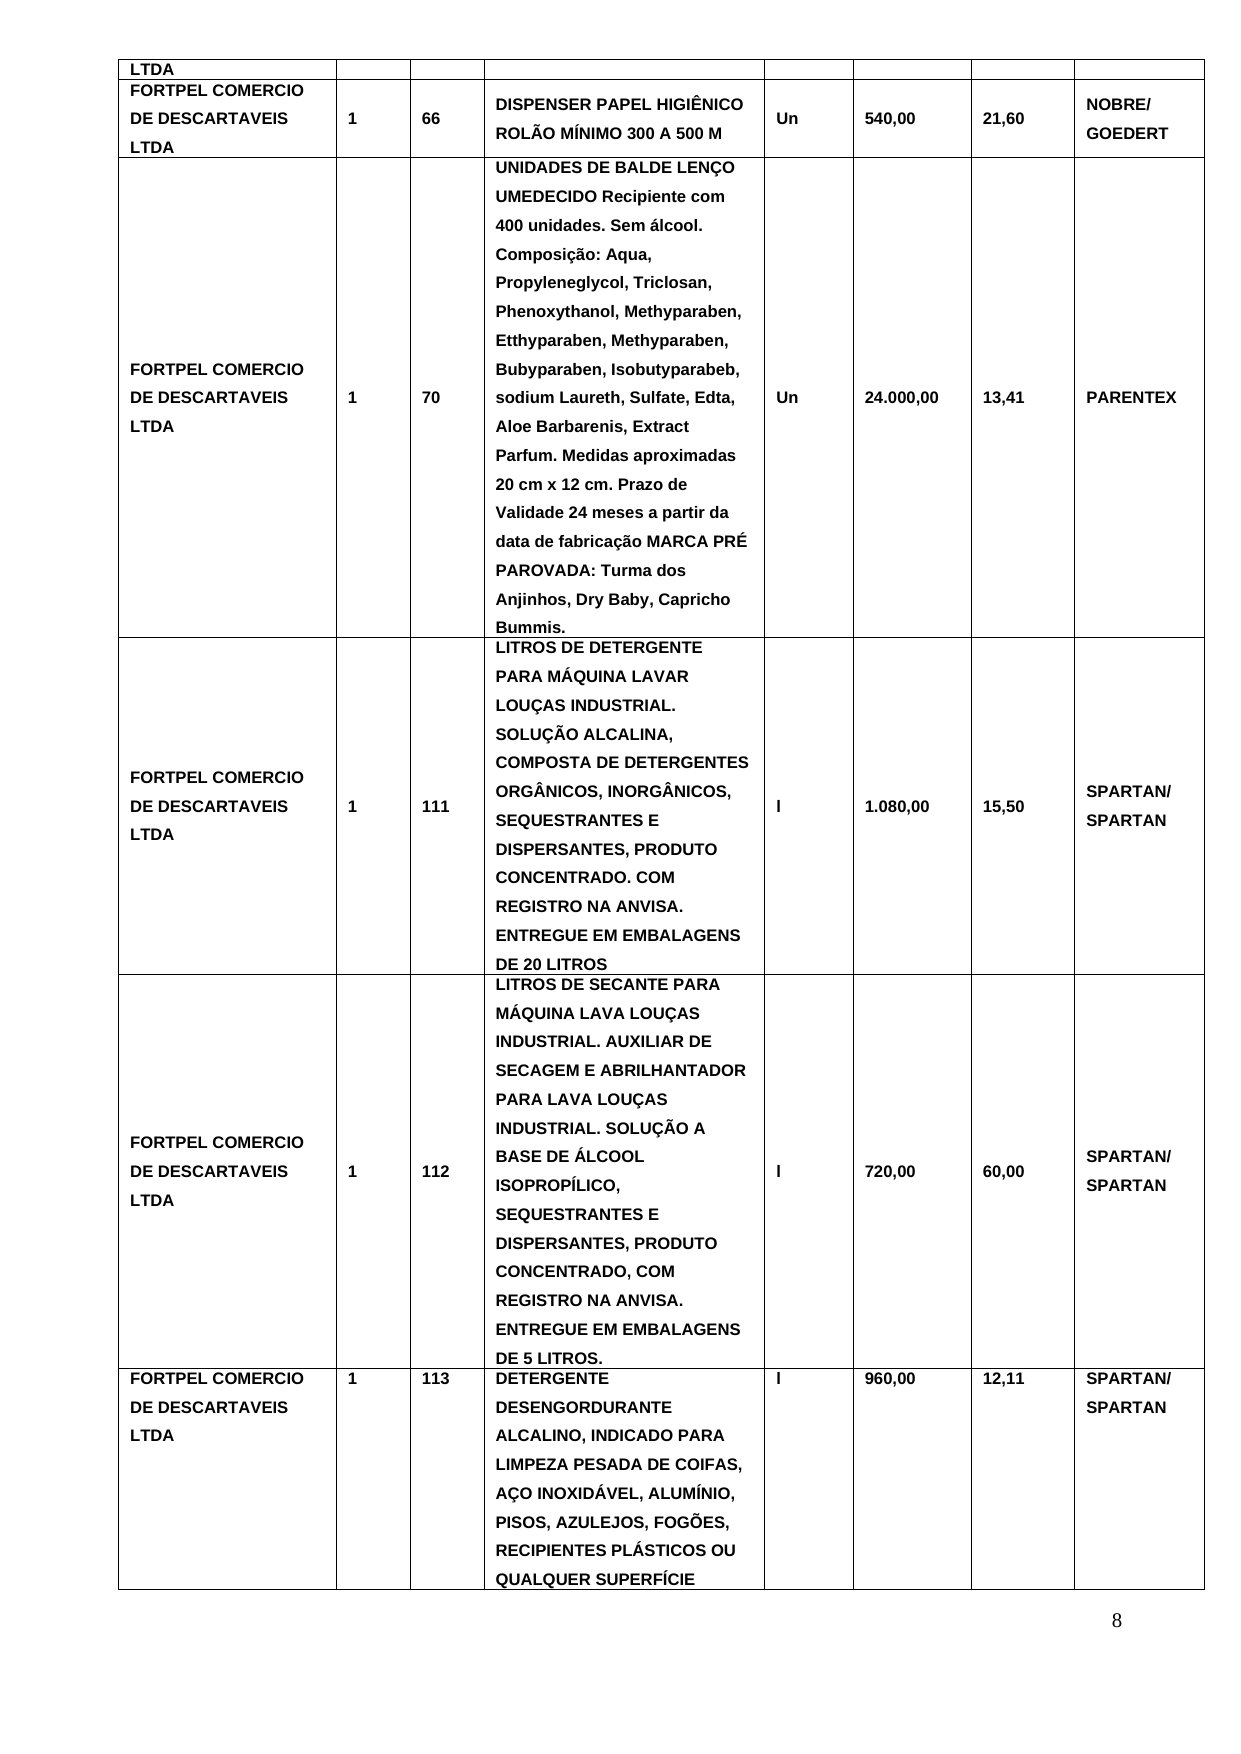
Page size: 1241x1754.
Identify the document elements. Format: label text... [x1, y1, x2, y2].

table_cell LTDA [119, 60, 336, 79]
table_cell SPARTAN/SPARTAN [1075, 1369, 1204, 1589]
table_cell 13,41 [972, 158, 1074, 637]
table_cell Un [765, 158, 853, 637]
table_cell 24.000,00 [854, 158, 971, 637]
table_cell 21,60 [972, 80, 1074, 157]
table_cell DISPENSER PAPEL HIGIÊNICO ROLÃO MÍNIMO 300 A 500 M [485, 80, 764, 157]
table_cell FORTPEL COMERCIO DE DESCARTAVEIS LTDA [119, 80, 336, 157]
table_cell [337, 60, 410, 79]
table_cell Un [765, 80, 853, 157]
table_cell [765, 60, 853, 79]
table_cell SPARTAN/SPARTAN [1075, 638, 1204, 974]
table_cell FORTPEL COMERCIO DE DESCARTAVEIS LTDA [119, 638, 336, 974]
table_cell SPARTAN/SPARTAN [1075, 975, 1204, 1368]
table_cell 12,11 [972, 1369, 1074, 1589]
table_cell NOBRE/GOEDERT [1075, 80, 1204, 157]
table_cell UNIDADES DE BALDE LENÇO UMEDECIDO Recipiente com 400 unidades. Sem álcool. Composição: Aqua, Propyleneglycol, Triclosan, Phenoxythanol, Methyparaben, Etthyparaben, Methyparaben, Bubyparaben, Isobutyparabeb, sodium Laureth, Sulfate, Edta, Aloe Barbarenis, Extract Parfum. Medidas aproximadas 20 cm x 12 cm. Prazo de Validade 24 meses a partir da data de fabricação MARCA PRÉ PAROVADA: Turma dos Anjinhos, Dry Baby, Capricho Bummis. [485, 158, 764, 637]
table_cell LITROS DE SECANTE PARA MÁQUINA LAVA LOUÇAS INDUSTRIAL. AUXILIAR DE SECAGEM E ABRILHANTADOR PARA LAVA LOUÇAS INDUSTRIAL. SOLUÇÃO A BASE DE ÁLCOOL ISOPROPÍLICO, SEQUESTRANTES E DISPERSANTES, PRODUTO CONCENTRADO, COM REGISTRO NA ANVISA. ENTREGUE EM EMBALAGENS DE 5 LITROS. [485, 975, 764, 1368]
table_cell [1075, 60, 1204, 79]
table_cell [485, 60, 764, 79]
table_cell 1 [337, 158, 410, 637]
table_cell 1 [337, 1369, 410, 1589]
table_cell 70 [411, 158, 484, 637]
table_cell 960,00 [854, 1369, 971, 1589]
table_cell 1 [337, 975, 410, 1368]
table_cell FORTPEL COMERCIO DE DESCARTAVEIS LTDA [119, 158, 336, 637]
table_cell l [765, 638, 853, 974]
table_cell 60,00 [972, 975, 1074, 1368]
table_cell l [765, 1369, 853, 1589]
table_cell 66 [411, 80, 484, 157]
table_cell LITROS DE DETERGENTE PARA MÁQUINA LAVAR LOUÇAS INDUSTRIAL. SOLUÇÃO ALCALINA, COMPOSTA DE DETERGENTES ORGÂNICOS, INORGÂNICOS, SEQUESTRANTES E DISPERSANTES, PRODUTO CONCENTRADO. COM REGISTRO NA ANVISA. ENTREGUE EM EMBALAGENS DE 20 LITROS [485, 638, 764, 974]
table_cell 1 [337, 80, 410, 157]
table_cell 1.080,00 [854, 638, 971, 974]
table_cell [411, 60, 484, 79]
table_cell 111 [411, 638, 484, 974]
table_cell 540,00 [854, 80, 971, 157]
table_cell [972, 60, 1074, 79]
table_cell l [765, 975, 853, 1368]
table_cell FORTPEL COMERCIO DE DESCARTAVEIS LTDA [119, 1369, 336, 1589]
table_cell 113 [411, 1369, 484, 1589]
table_cell [854, 60, 971, 79]
table_cell PARENTEX [1075, 158, 1204, 637]
table_cell 1 [337, 638, 410, 974]
table_cell 15,50 [972, 638, 1074, 974]
table_cell 112 [411, 975, 484, 1368]
table_cell 720,00 [854, 975, 971, 1368]
table_cell FORTPEL COMERCIO DE DESCARTAVEIS LTDA [119, 975, 336, 1368]
table_cell DETERGENTE DESENGORDURANTE ALCALINO, INDICADO PARA LIMPEZA PESADA DE COIFAS, AÇO INOXIDÁVEL, ALUMÍNIO, PISOS, AZULEJOS, FOGÕES, RECIPIENTES PLÁSTICOS OU QUALQUER SUPERFÍCIE [485, 1369, 764, 1589]
